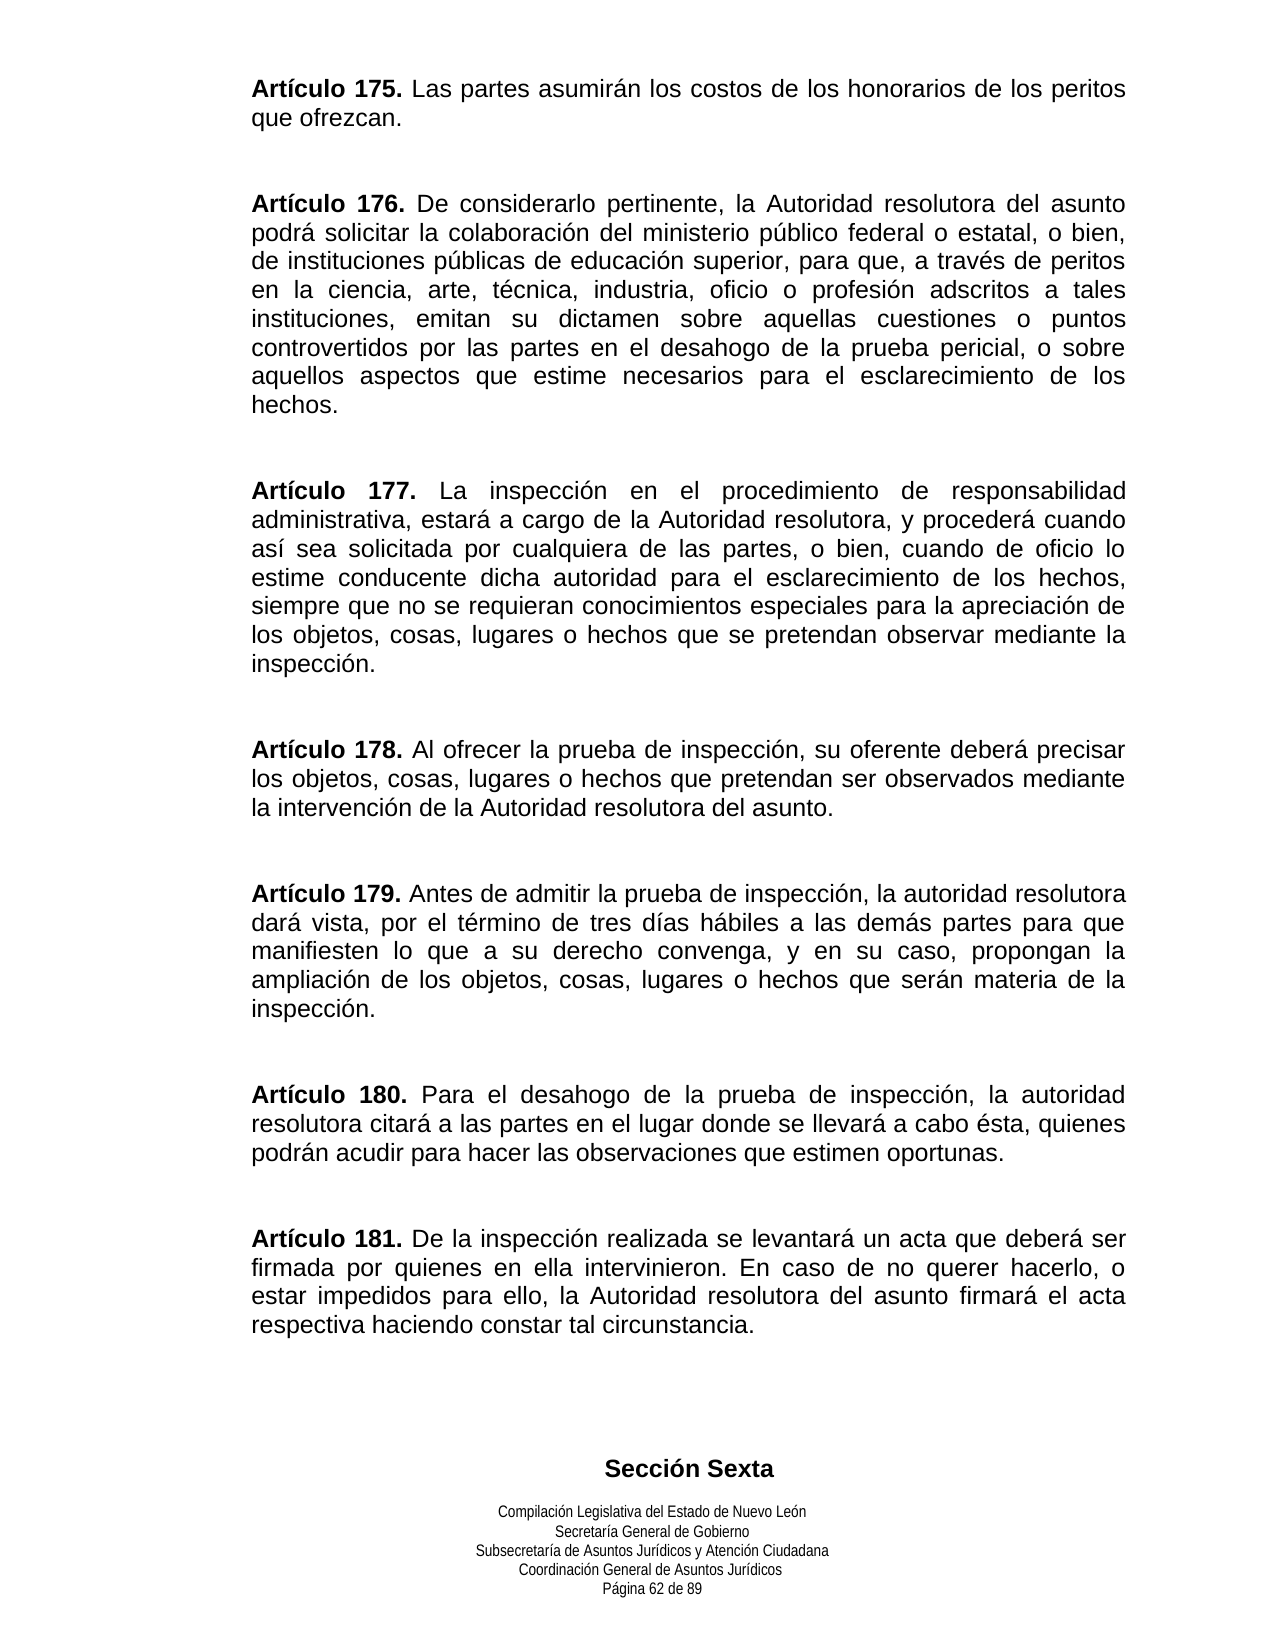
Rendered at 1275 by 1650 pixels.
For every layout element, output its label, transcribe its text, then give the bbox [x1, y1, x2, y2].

text Artículo 176. De considerarlo pertinente, la Autoridad resolutora del asunto podrá solicitar la colaboración del ministerio público federal o estatal, o bien, de instituciones públicas de educación superior, para que, a través de peritos en la ciencia, arte, técnica, industria, oficio o profesión adscritos a tales instituciones, emitan su dictamen sobre aquellas cuestiones o puntos controvertidos por las partes en el desahogo de la prueba pericial, o sobre aquellos aspectos que estime necesarios para el esclarecimiento de los hechos. [251, 189, 1127, 419]
text Artículo 179. Antes de admitir la prueba de inspección, la autoridad resolutora dará vista, por el término de tres días hábiles a las demás partes para que manifiesten lo que a su derecho convenga, y en su caso, propongan la ampliación de los objetos, cosas, lugares o hechos que serán materia de la inspección. [251, 879, 1127, 1023]
text Artículo 180. Para el desahogo de la prueba de inspección, la autoridad resolutora citará a las partes en el lugar donde se llevará a cabo ésta, quienes podrán acudir para hacer las observaciones que estimen oportunas. [251, 1080, 1127, 1166]
text Artículo 178. Al ofrecer la prueba de inspección, su oferente deberá precisar los objetos, cosas, lugares o hechos que pretendan ser observados mediante la intervención de la Autoridad resolutora del asunto. [251, 735, 1127, 821]
text Artículo 181. De la inspección realizada se levantará un acta que deberá ser firmada por quienes en ella intervinieron. En caso de no querer hacerlo, o estar impedidos para ello, la Autoridad resolutora del asunto firmará el acta respectiva haciendo constar tal circunstancia. [251, 1224, 1127, 1339]
text Artículo 177. La inspección en el procedimiento de responsabilidad administrativa, estará a cargo de la Autoridad resolutora, y procederá cuando así sea solicitada por cualquiera de las partes, o bien, cuando de oficio lo estime conducente dicha autoridad para el esclarecimiento de los hechos, siempre que no se requieran conocimientos especiales para la apreciación de los objetos, cosas, lugares o hechos que se pretendan observar mediante la inspección. [251, 476, 1127, 678]
text Artículo 175. Las partes asumirán los costos de los honorarios de los peritos que ofrezcan. [251, 74, 1127, 131]
text Sección Sexta [251, 1454, 1127, 1483]
